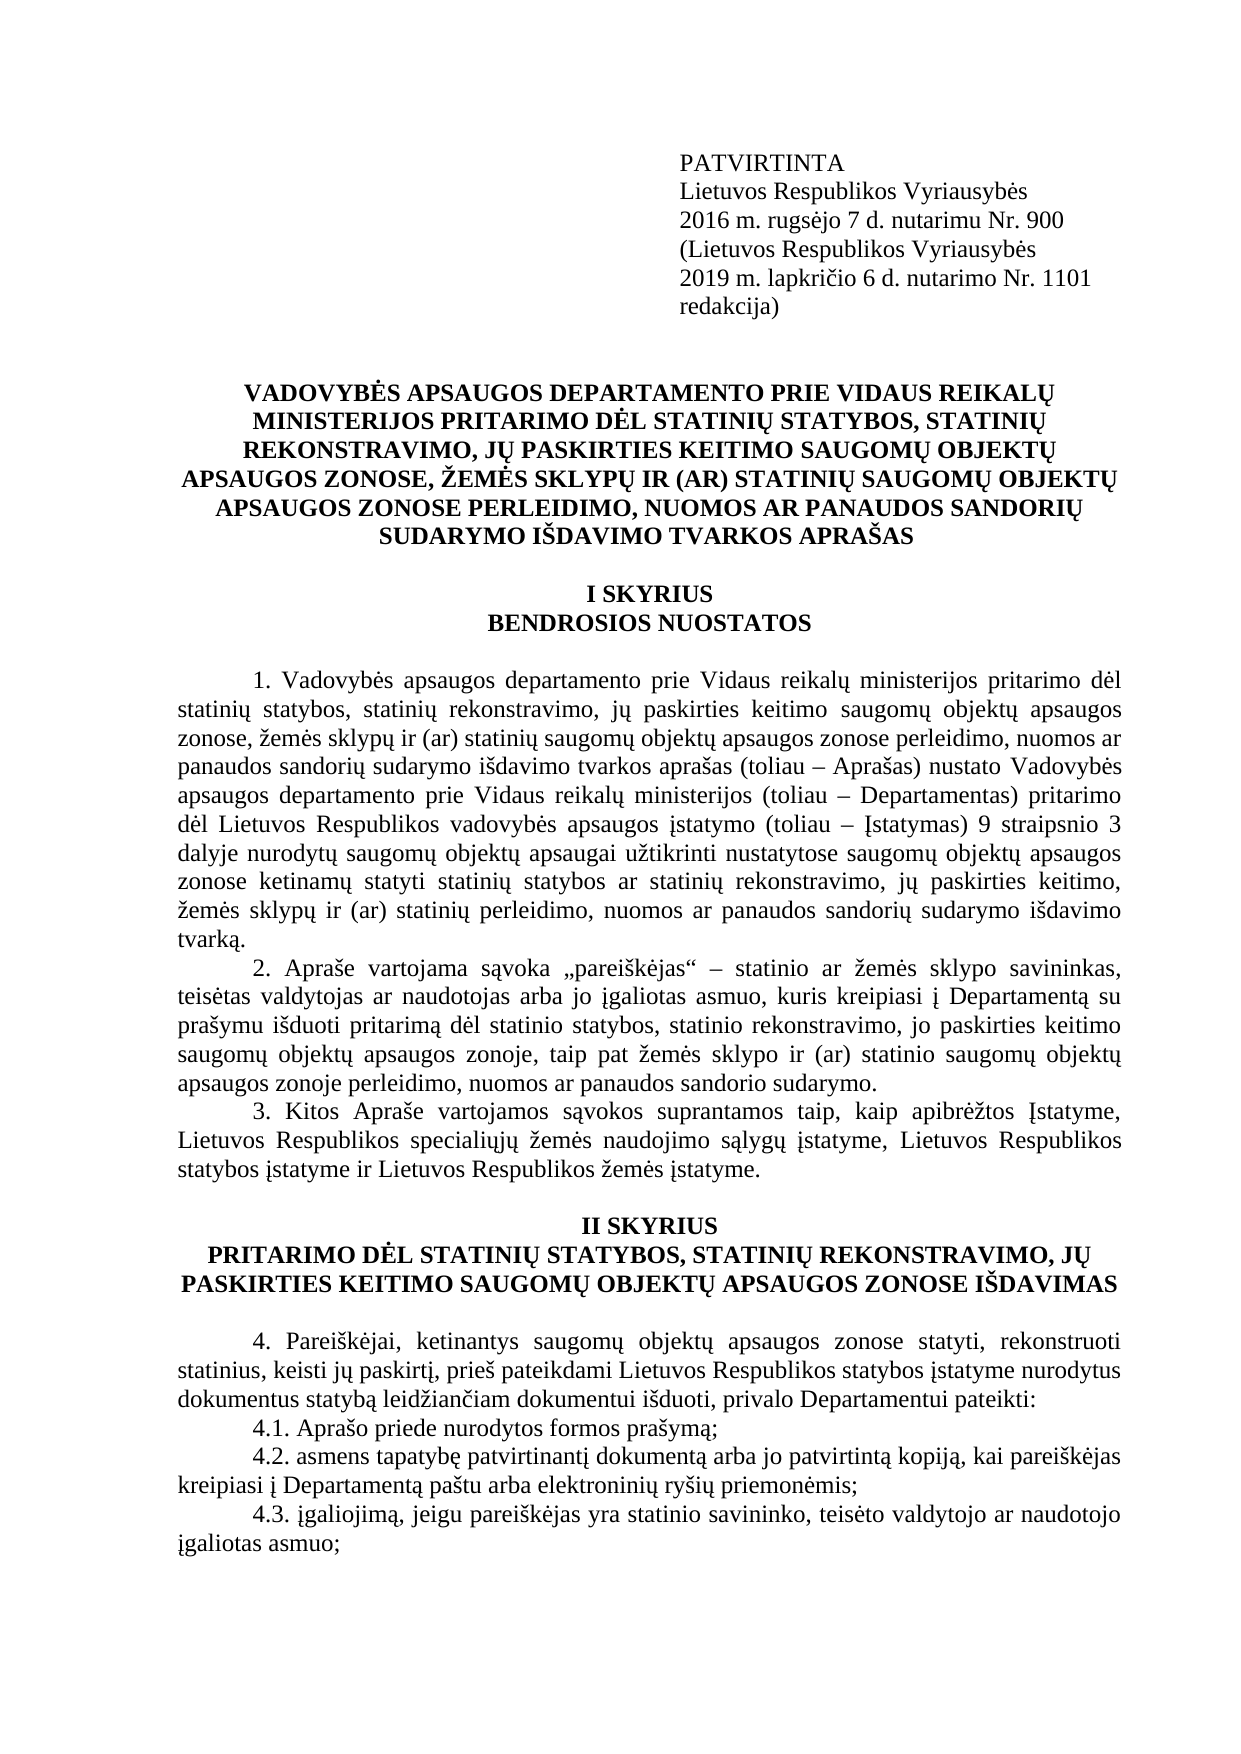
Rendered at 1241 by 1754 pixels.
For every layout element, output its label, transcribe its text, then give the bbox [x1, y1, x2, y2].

text I SKYRIUS [177, 579, 1122, 608]
text II SKYRIUS [177, 1211, 1122, 1240]
text PRITARIMO DĖL STATINIŲ STATYBOS, STATINIŲ REKONSTRAVIMO, JŲ PASKIRTIES KEITIMO SAUGOMŲ OBJEKTŲ APSAUGOS ZONOSE IŠDAVIMAS [177, 1240, 1122, 1298]
text VADOVYBĖS APSAUGOS DEPARTAMENTO PRIE VIDAUS REIKALŲ MINISTERIJOS PRITARIMO DĖL STATINIŲ STATYBOS, STATINIŲ REKONSTRAVIMO, JŲ PASKIRTIES KEITIMO SAUGOMŲ OBJEKTŲ APSAUGOS ZONOSE, ŽEMĖS SKLYPŲ IR (AR) STATINIŲ SAUGOMŲ OBJEKTŲ APSAUGOS ZONOSE PERLEIDIMO, NUOMOS AR PANAUDOS SANDORIŲ SUDARYMO IŠDAVIMO TVARKOS APRAŠAS [177, 378, 1122, 550]
text 3. Kitos Apraše vartojamos sąvokos suprantamos taip, kaip apibrėžtos Įstatyme, Lietuvos Respublikos specialiųjų žemės naudojimo sąlygų įstatyme, Lietuvos Respublikos statybos įstatyme ir Lietuvos Respublikos žemės įstatyme. [177, 1096, 1122, 1183]
text 4.3. įgaliojimą, jeigu pareiškėjas yra statinio savininko, teisėto valdytojo ar naudotojo įgaliotas asmuo; [177, 1499, 1122, 1556]
text 4.2. asmens tapatybę patvirtinantį dokumentą arba jo patvirtintą kopiją, kai pareiškėjas kreipiasi į Departamentą paštu arba elektroninių ryšių priemonėmis; [177, 1441, 1122, 1499]
text 2. Apraše vartojama sąvoka „pareiškėjas“ – statinio ar žemės sklypo savininkas, teisėtas valdytojas ar naudotojas arba jo įgaliotas asmuo, kuris kreipiasi į Departamentą su prašymu išduoti pritarimą dėl statinio statybos, statinio rekonstravimo, jo paskirties keitimo saugomų objektų apsaugos zonoje, taip pat žemės sklypo ir (ar) statinio saugomų objektų apsaugos zonoje perleidimo, nuomos ar panaudos sandorio sudarymo. [177, 953, 1122, 1096]
text BENDROSIOS NUOSTATOS [177, 608, 1122, 636]
text 4. Pareiškėjai, ketinantys saugomų objektų apsaugos zonose statyti, rekonstruoti statinius, keisti jų paskirtį, prieš pateikdami Lietuvos Respublikos statybos įstatyme nurodytus dokumentus statybą leidžiančiam dokumentui išduoti, privalo Departamentui pateikti: [177, 1326, 1122, 1413]
text PATVIRTINTA Lietuvos Respublikos Vyriausybės 2016 m. rugsėjo 7 d. nutarimu Nr. 900 [679, 148, 1122, 234]
text 1. Vadovybės apsaugos departamento prie Vidaus reikalų ministerijos pritarimo dėl statinių statybos, statinių rekonstravimo, jų paskirties keitimo saugomų objektų apsaugos zonose, žemės sklypų ir (ar) statinių saugomų objektų apsaugos zonose perleidimo, nuomos ar panaudos sandorių sudarymo išdavimo tvarkos aprašas (toliau – Aprašas) nustato Vadovybės apsaugos departamento prie Vidaus reikalų ministerijos (toliau – Departamentas) pritarimo dėl Lietuvos Respublikos vadovybės apsaugos įstatymo (toliau – Įstatymas) 9 straipsnio 3 dalyje nurodytų saugomų objektų apsaugai užtikrinti nustatytose saugomų objektų apsaugos zonose ketinamų statyti statinių statybos ar statinių rekonstravimo, jų paskirties keitimo, žemės sklypų ir (ar) statinių perleidimo, nuomos ar panaudos sandorių sudarymo išdavimo tvarką. [177, 665, 1122, 953]
text (Lietuvos Respublikos Vyriausybės 2019 m. lapkričio 6 d. nutarimo Nr. 1101 redakcija) [679, 234, 1122, 320]
text 4.1. Aprašo priede nurodytos formos prašymą; [177, 1413, 1122, 1441]
